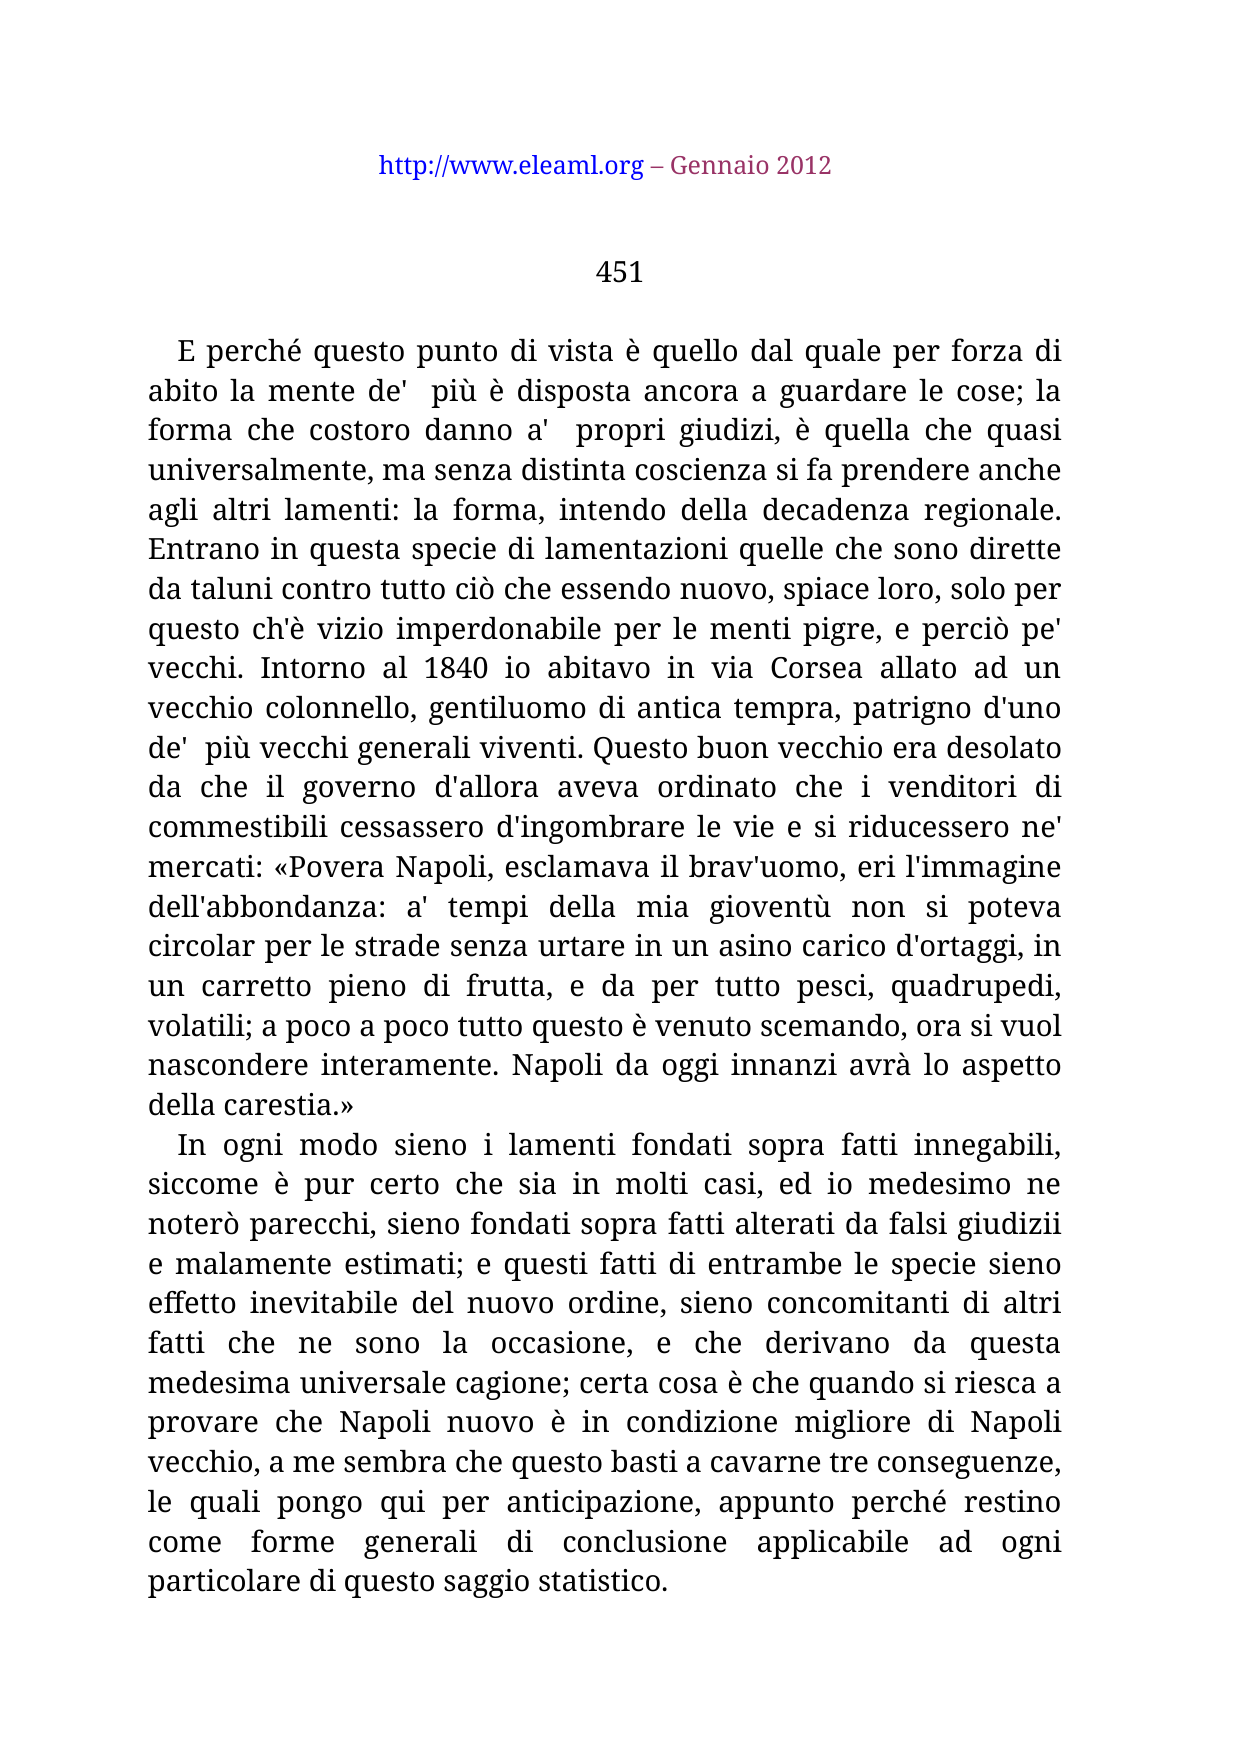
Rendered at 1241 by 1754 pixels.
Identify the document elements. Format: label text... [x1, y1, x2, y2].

text In ogni modo sieno i lamenti fondati sopra fatti innegabili, siccome è pur certo che sia in molti casi, ed io medesimo ne noterò parecchi, sieno fondati sopra fatti alterati da falsi giudizii e malamente estimati; e questi fatti di entrambe le specie sieno effetto inevitabile del nuovo ordine, sieno concomitanti di altri fatti che ne sono la occasione, e che derivano da questa medesima universale cagione; certa cosa è che quando si riesca a provare che Napoli nuovo è in condizione migliore di Napoli vecchio, a me sembra che questo basti a cavarne tre conseguenze, le quali pongo qui per anticipazione, appunto perché restino come forme generali di conclusione applicabile ad ogni particolare di questo saggio statistico. [148, 1124, 1063, 1600]
text E perché questo punto di vista è quello dal quale per forza di abito la mente de' più è disposta ancora a guardare le cose; la forma che costoro danno a' propri giudizi, è quella che quasi universalmente, ma senza distinta coscienza si fa prendere anche agli altri lamenti: la forma, intendo della decadenza regionale. Entrano in questa specie di lamentazioni quelle che sono dirette da taluni contro tutto ciò che essendo nuovo, spiace loro, solo per questo ch'è vizio imperdonabile per le menti pigre, e perciò pe' vecchi. Intorno al 1840 io abitavo in via Corsea allato ad un vecchio colonnello, gentiluomo di antica tempra, patrigno d'uno de' più vecchi generali viventi. Questo buon vecchio era desolato da che il governo d'allora aveva ordinato che i venditori di commestibili cessassero d'ingombrare le vie e si riducessero ne' mercati: «Povera Napoli, esclamava il brav'uomo, eri l'immagine dell'abbondanza: a' tempi della mia gioventù non si poteva circolar per le strade senza urtare in un asino carico d'ortaggi, in un carretto pieno di frutta, e da per tutto pesci, quadrupedi, volatili; a poco a poco tutto questo è venuto scemando, ora si vuol nascondere interamente. Napoli da oggi innanzi avrà lo aspetto della carestia.» [148, 330, 1063, 1124]
text 451 [148, 251, 1063, 291]
